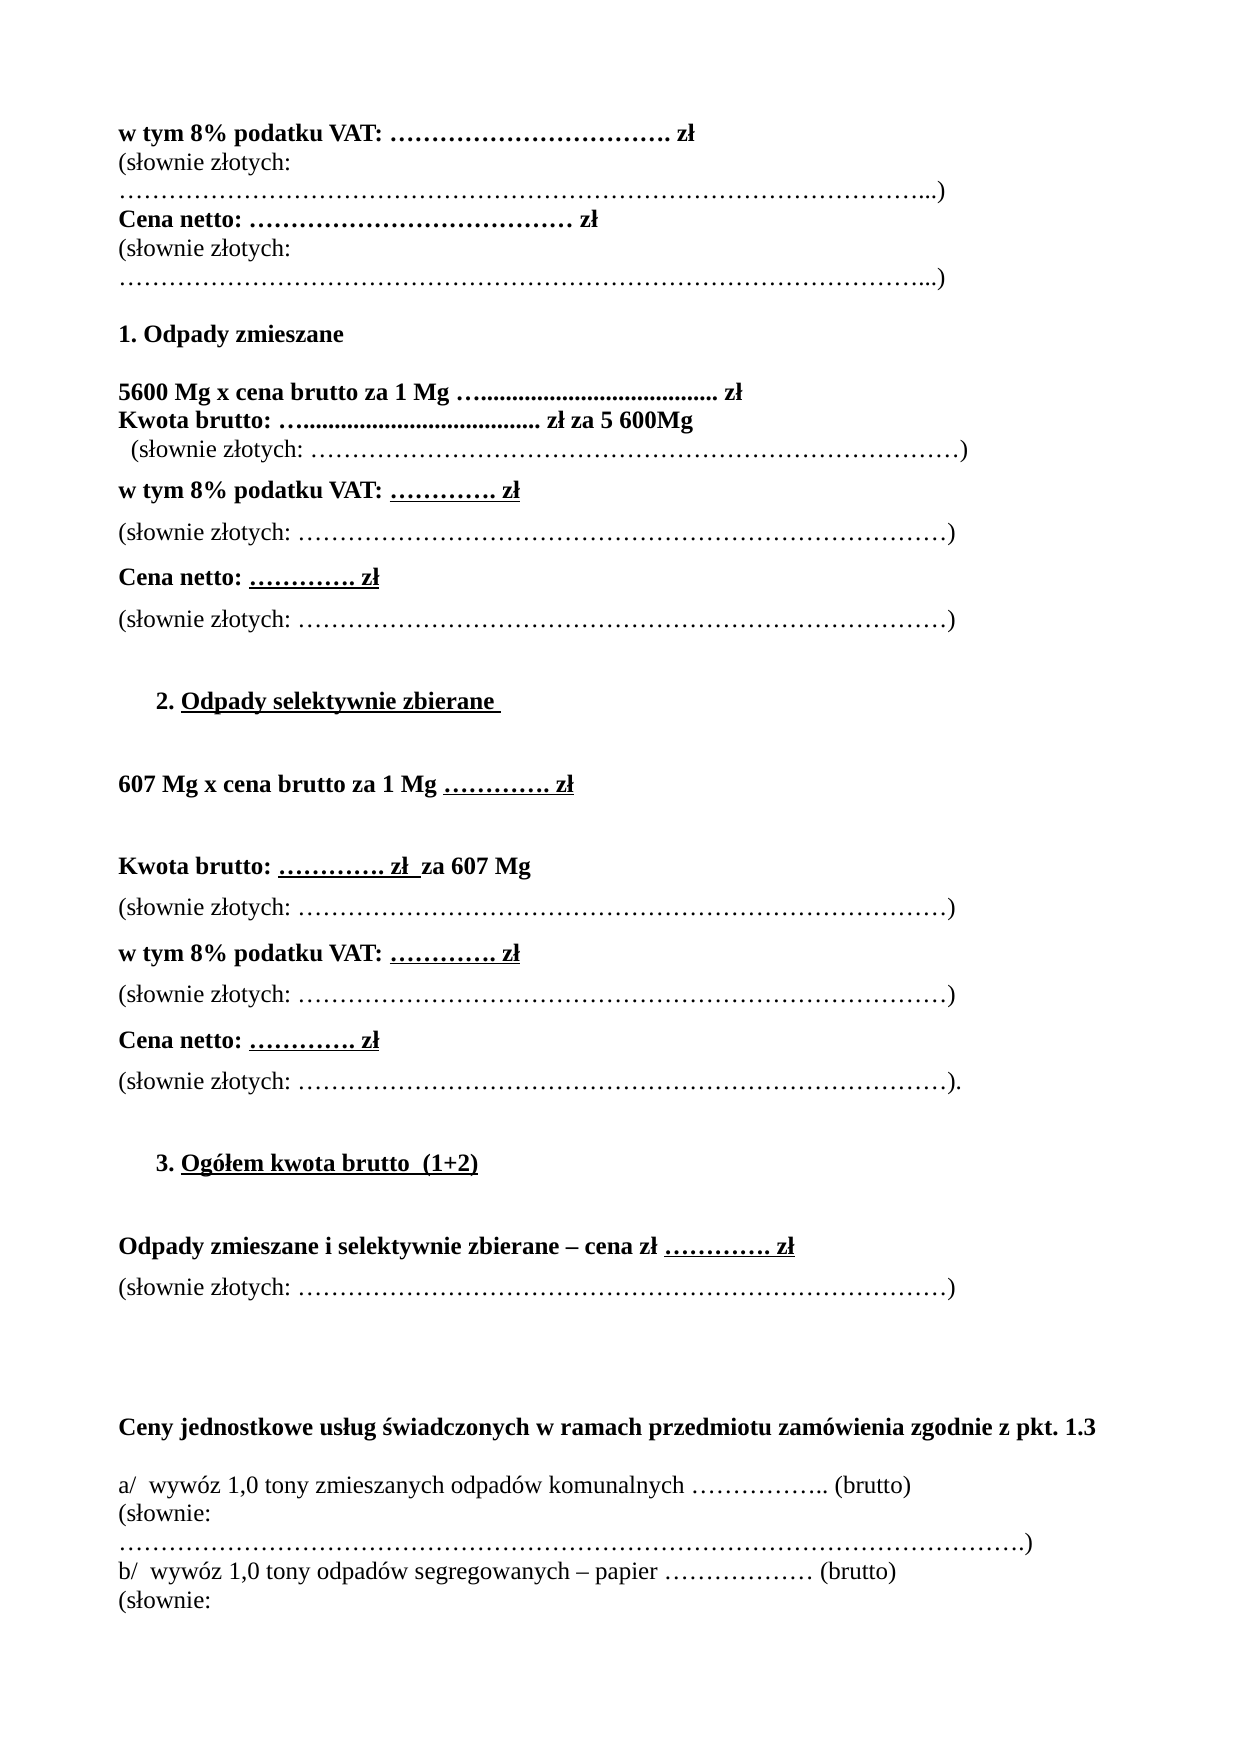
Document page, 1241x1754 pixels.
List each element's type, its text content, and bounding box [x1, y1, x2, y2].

text 5600 Mg x cena brutto za 1 Mg …...................................... zł [118, 377, 1122, 406]
text 3. Ogółem kwota brutto (1+2) [156, 1148, 1122, 1177]
text Kwota brutto: …………. zł za 607 Mg [118, 851, 1122, 880]
text (słownie złotych: ……………………………………………………………………) [118, 434, 1122, 463]
text Odpady zmieszane i selektywnie zbierane – cena zł …………. zł [118, 1231, 1122, 1260]
text Cena netto: …………. zł [118, 562, 1122, 591]
text (słownie złotych: ……………………………………………………………………). [118, 1066, 1122, 1095]
text a/ wywóz 1,0 tony zmieszanych odpadów komunalnych …………….. (brutto) (słownie:……………………………………………………………………………………………….) [118, 1470, 1122, 1556]
text Cena netto: ………………………………… zł [118, 204, 1122, 233]
text 1. Odpady zmieszane [118, 319, 1122, 348]
text 2. Odpady selektywnie zbierane [156, 686, 1122, 715]
text 607 Mg x cena brutto za 1 Mg …………. zł [118, 769, 1122, 797]
text w tym 8% podatku VAT: ……………………………. zł [118, 118, 1122, 147]
text (słownie złotych: ……………………………………………………………………………………...) [118, 233, 1122, 291]
text w tym 8% podatku VAT: …………. zł [118, 476, 1122, 504]
text Ceny jednostkowe usług świadczonych w ramach przedmiotu zamówienia zgodnie z pkt. 1.3 [118, 1412, 1122, 1441]
text Cena netto: …………. zł [118, 1025, 1122, 1053]
text (słownie złotych: ……………………………………………………………………) [118, 604, 1122, 632]
text (słownie złotych: ……………………………………………………………………) [118, 1272, 1122, 1301]
text (słownie złotych: ……………………………………………………………………………………...) [118, 147, 1122, 204]
text (słownie złotych: ……………………………………………………………………) [118, 892, 1122, 921]
text (słownie złotych: ……………………………………………………………………) [118, 979, 1122, 1008]
text Kwota brutto: …...................................... zł za 5 600Mg [118, 406, 1122, 434]
text b/ wywóz 1,0 tony odpadów segregowanych – papier ……………… (brutto) (słownie: [118, 1556, 1122, 1613]
text w tym 8% podatku VAT: …………. zł [118, 938, 1122, 967]
text (słownie złotych: ……………………………………………………………………) [118, 517, 1122, 546]
